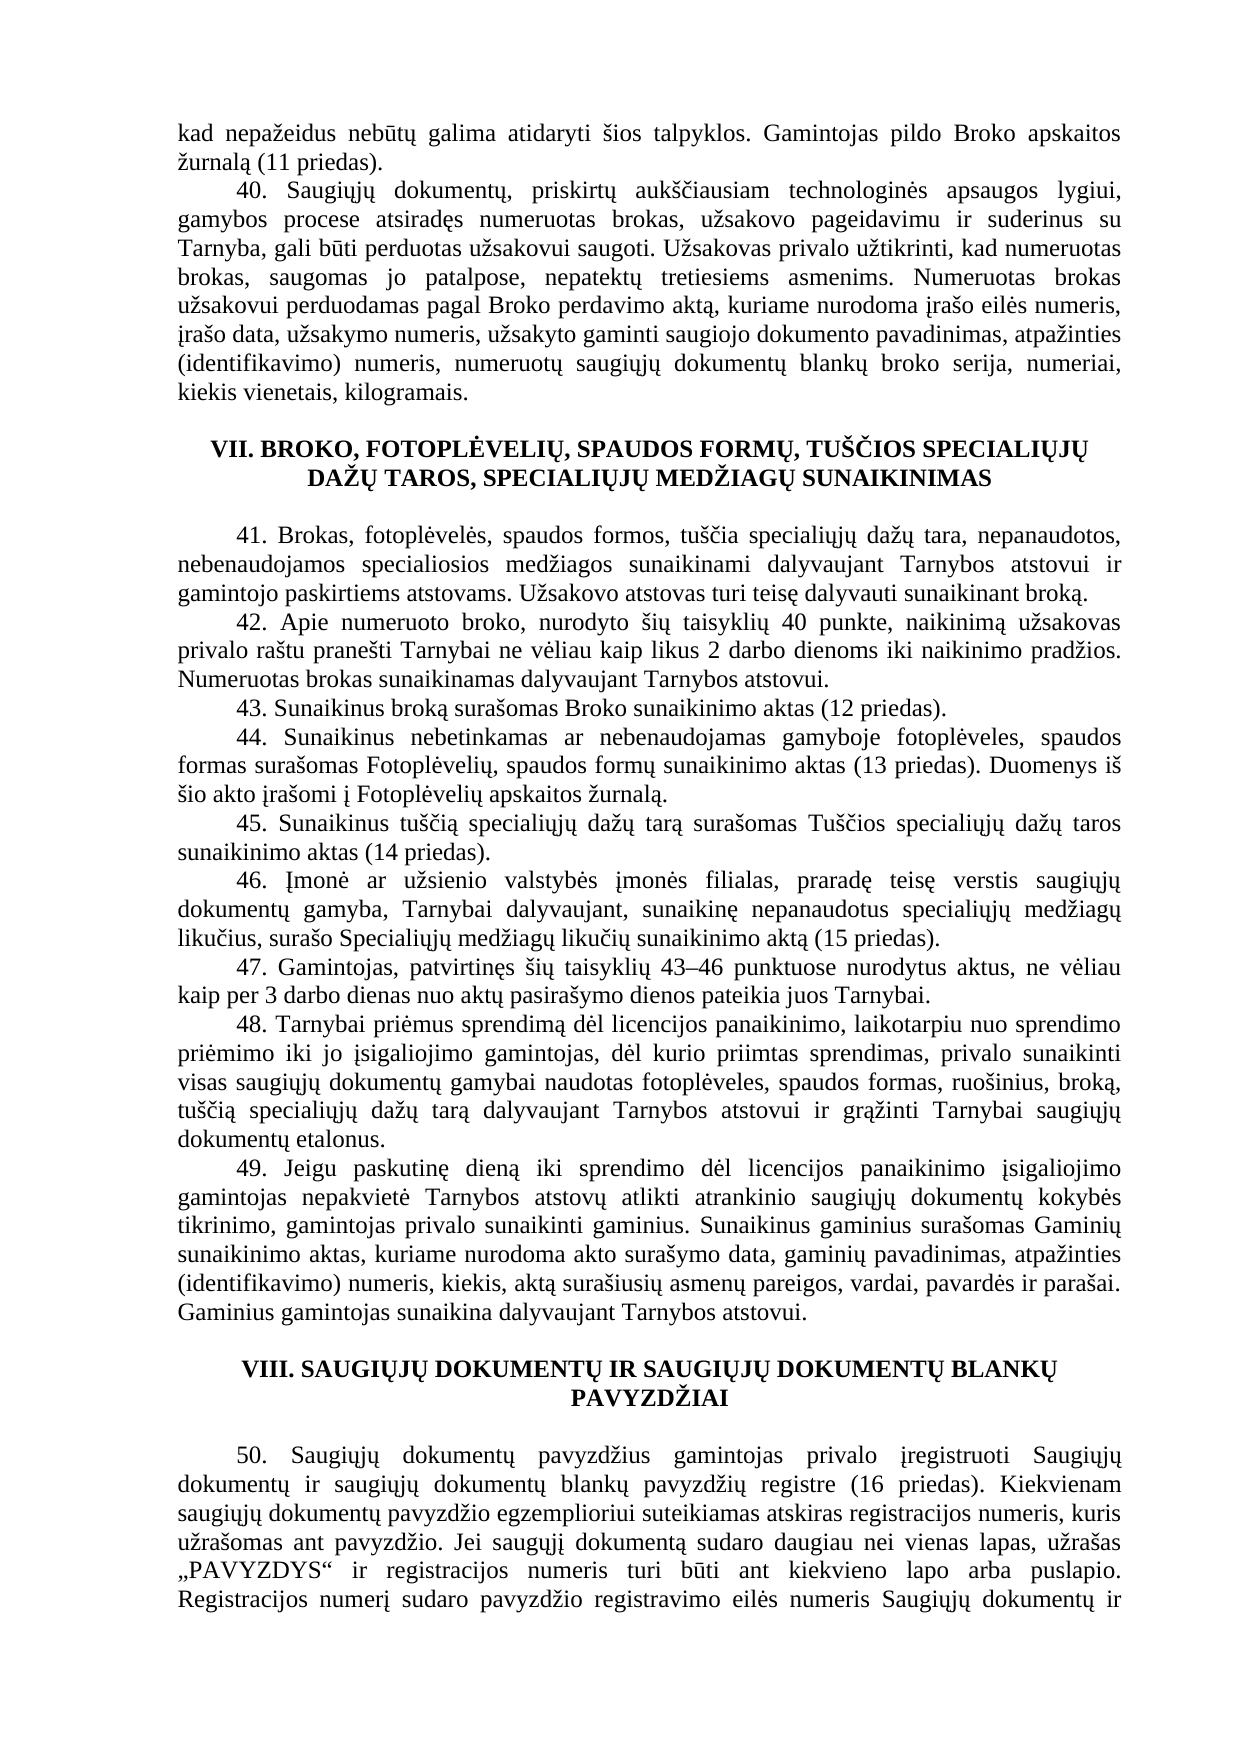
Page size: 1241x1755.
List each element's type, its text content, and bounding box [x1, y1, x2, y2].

text 42. Apie numeruoto broko, nurodyto šių taisyklių 40 punkte, naikinimą užsakovas privalo raštu pranešti Tarnybai ne vėliau kaip likus 2 darbo dienoms iki naikinimo pradžios. Numeruotas brokas sunaikinamas dalyvaujant Tarnybos atstovui. [177, 607, 1122, 693]
text 40. Saugiųjų dokumentų, priskirtų aukščiausiam technologinės apsaugos lygiui, gamybos procese atsiradęs numeruotas brokas, užsakovo pageidavimu ir suderinus su Tarnyba, gali būti perduotas užsakovui saugoti. Užsakovas privalo užtikrinti, kad numeruotas brokas, saugomas jo patalpose, nepatektų tretiesiems asmenims. Numeruotas brokas užsakovui perduodamas pagal Broko perdavimo aktą, kuriame nurodoma įrašo eilės numeris, įrašo data, užsakymo numeris, užsakyto gaminti saugiojo dokumento pavadinimas, atpažinties (identifikavimo) numeris, numeruotų saugiųjų dokumentų blankų broko serija, numeriai, kiekis vienetais, kilogramais. [177, 176, 1122, 406]
text VIII. SAUGIŲJŲ DOKUMENTŲ IR SAUGIŲJŲ DOKUMENTŲ BLANKŲ PAVYZDŽIAI [177, 1354, 1122, 1412]
text kad nepažeidus nebūtų galima atidaryti šios talpyklos. Gamintojas pildo Broko apskaitos žurnalą (11 priedas). [177, 118, 1122, 176]
text 50. Saugiųjų dokumentų pavyzdžius gamintojas privalo įregistruoti Saugiųjų dokumentų ir saugiųjų dokumentų blankų pavyzdžių registre (16 priedas). Kiekvienam saugiųjų dokumentų pavyzdžio egzemplioriui suteikiamas atskiras registracijos numeris, kuris užrašomas ant pavyzdžio. Jei saugųjį dokumentą sudaro daugiau nei vienas lapas, užrašas „PAVYZDYS“ ir registracijos numeris turi būti ant kiekvieno lapo arba puslapio. Registracijos numerį sudaro pavyzdžio registravimo eilės numeris Saugiųjų dokumentų ir [177, 1441, 1122, 1613]
text 48. Tarnybai priėmus sprendimą dėl licencijos panaikinimo, laikotarpiu nuo sprendimo priėmimo iki jo įsigaliojimo gamintojas, dėl kurio priimtas sprendimas, privalo sunaikinti visas saugiųjų dokumentų gamybai naudotas fotoplėveles, spaudos formas, ruošinius, broką, tuščią specialiųjų dažų tarą dalyvaujant Tarnybos atstovui ir grąžinti Tarnybai saugiųjų dokumentų etalonus. [177, 1009, 1122, 1153]
text 41. Brokas, fotoplėvelės, spaudos formos, tuščia specialiųjų dažų tara, nepanaudotos, nebenaudojamos specialiosios medžiagos sunaikinami dalyvaujant Tarnybos atstovui ir gamintojo paskirtiems atstovams. Užsakovo atstovas turi teisę dalyvauti sunaikinant broką. [177, 521, 1122, 607]
text 45. Sunaikinus tuščią specialiųjų dažų tarą surašomas Tuščios specialiųjų dažų taros sunaikinimo aktas (14 priedas). [177, 808, 1122, 866]
text 43. Sunaikinus broką surašomas Broko sunaikinimo aktas (12 priedas). [177, 693, 1122, 722]
text 47. Gamintojas, patvirtinęs šių taisyklių 43–46 punktuose nurodytus aktus, ne vėliau kaip per 3 darbo dienas nuo aktų pasirašymo dienos pateikia juos Tarnybai. [177, 952, 1122, 1009]
text 44. Sunaikinus nebetinkamas ar nebenaudojamas gamyboje fotoplėveles, spaudos formas surašomas Fotoplėvelių, spaudos formų sunaikinimo aktas (13 priedas). Duomenys iš šio akto įrašomi į Fotoplėvelių apskaitos žurnalą. [177, 722, 1122, 808]
text 49. Jeigu paskutinę dieną iki sprendimo dėl licencijos panaikinimo įsigaliojimo gamintojas nepakvietė Tarnybos atstovų atlikti atrankinio saugiųjų dokumentų kokybės tikrinimo, gamintojas privalo sunaikinti gaminius. Sunaikinus gaminius surašomas Gaminių sunaikinimo aktas, kuriame nurodoma akto surašymo data, gaminių pavadinimas, atpažinties (identifikavimo) numeris, kiekis, aktą surašiusių asmenų pareigos, vardai, pavardės ir parašai. Gaminius gamintojas sunaikina dalyvaujant Tarnybos atstovui. [177, 1153, 1122, 1326]
text VII. BROKO, FOTOPLĖVELIŲ, SPAUDOS FORMŲ, TUŠČIOS SPECIALIŲJŲ DAŽŲ TAROS, SPECIALIŲJŲ MEDŽIAGŲ SUNAIKINIMAS [177, 434, 1122, 492]
text 46. Įmonė ar užsienio valstybės įmonės filialas, praradę teisę verstis saugiųjų dokumentų gamyba, Tarnybai dalyvaujant, sunaikinę nepanaudotus specialiųjų medžiagų likučius, surašo Specialiųjų medžiagų likučių sunaikinimo aktą (15 priedas). [177, 866, 1122, 952]
